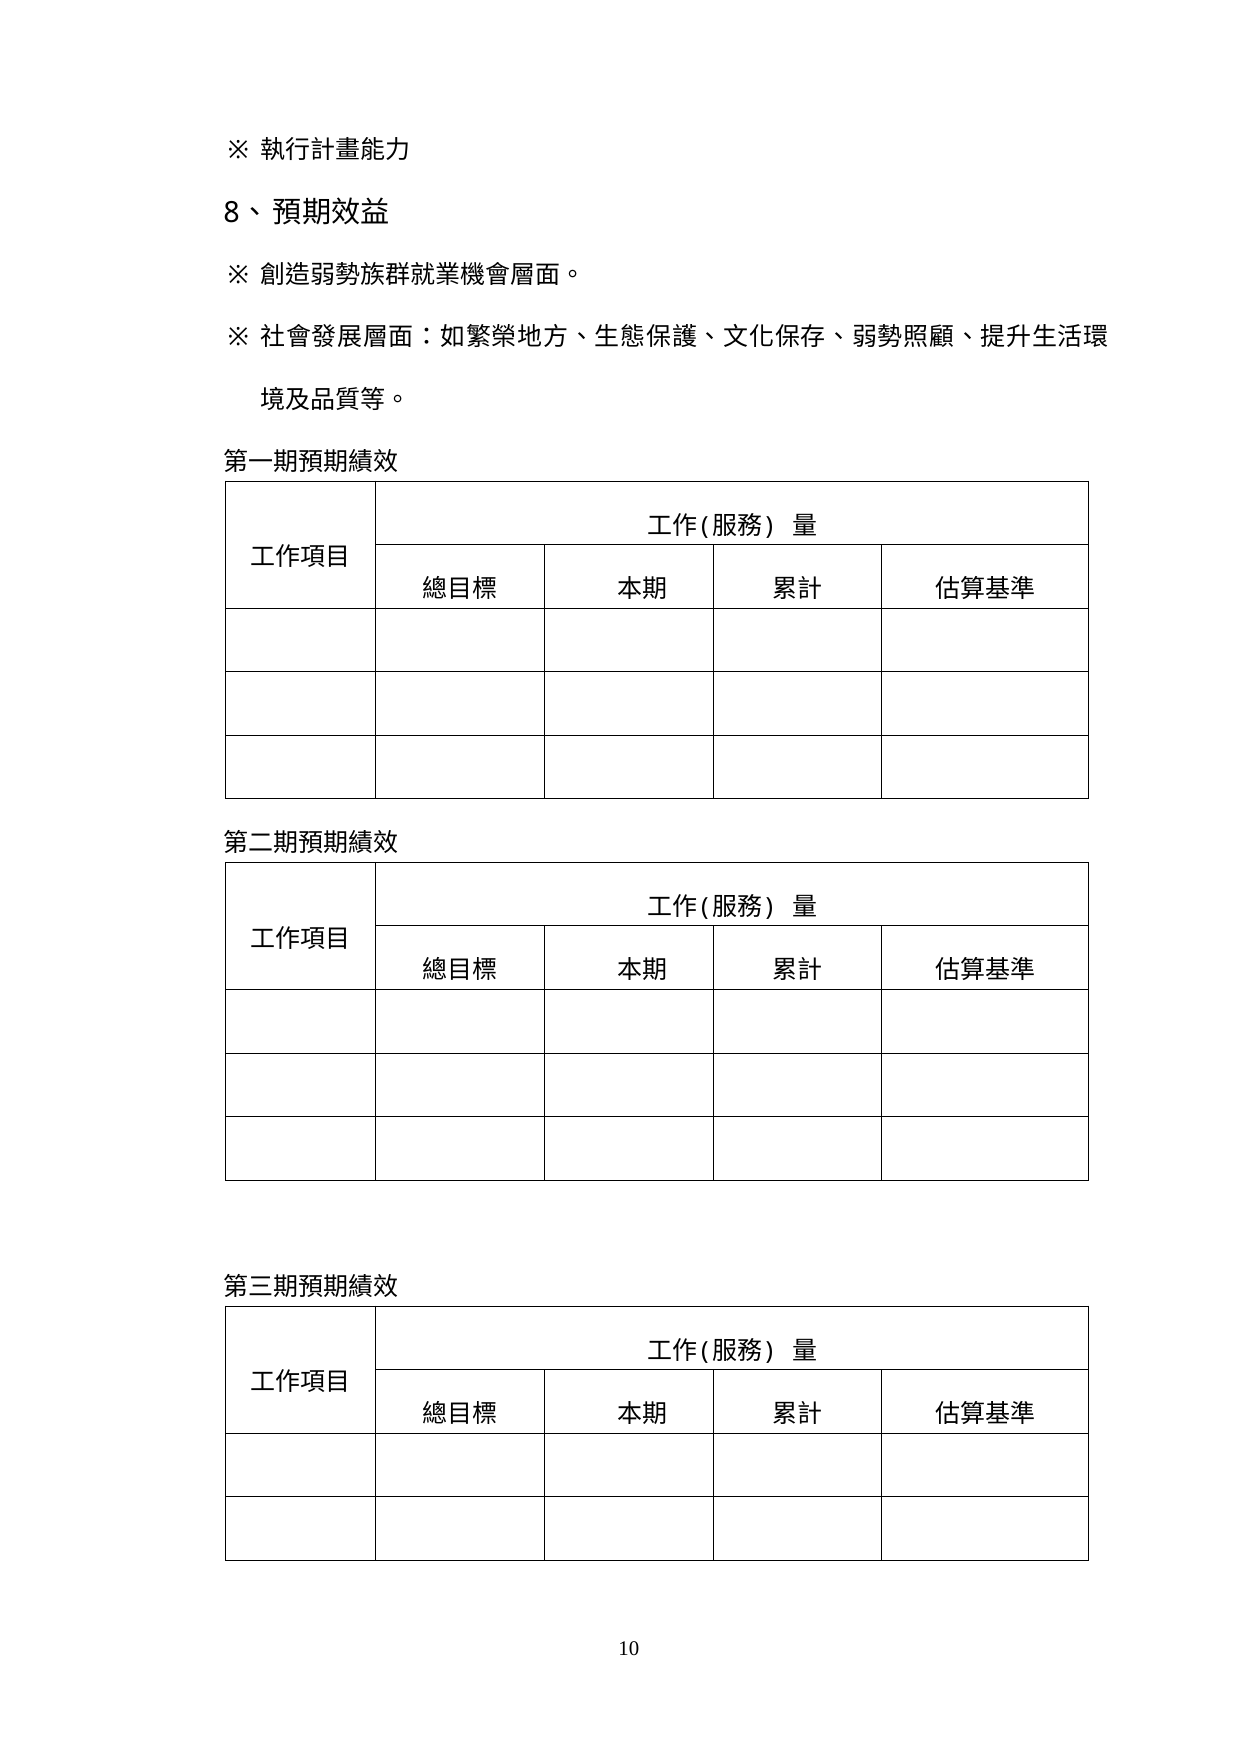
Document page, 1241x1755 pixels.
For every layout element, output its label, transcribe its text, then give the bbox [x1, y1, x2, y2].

table_cell [882, 1497, 1088, 1560]
table_cell [882, 1117, 1088, 1179]
table_cell [226, 990, 375, 1052]
table_header 工作項目 [226, 482, 375, 608]
table_cell [226, 672, 375, 735]
table_cell [226, 1434, 375, 1496]
table_cell [226, 736, 375, 798]
table_header 工作(服務) 量 [376, 863, 1088, 925]
table_cell [882, 990, 1088, 1052]
table_cell [545, 609, 713, 671]
table_header 工作項目 [226, 863, 375, 989]
table_cell [376, 1434, 544, 1496]
table_cell 累計 [714, 545, 881, 608]
table_cell [545, 736, 713, 798]
table_header 工作項目 [226, 1307, 375, 1433]
table_cell [714, 990, 881, 1052]
table_cell [545, 990, 713, 1052]
table_cell [882, 672, 1088, 735]
table_cell 估算基準 [882, 1370, 1088, 1433]
table_cell 總目標 [376, 1370, 544, 1433]
table_cell [226, 609, 375, 671]
table_cell [545, 1054, 713, 1116]
table_cell 總目標 [376, 545, 544, 608]
table_header 工作(服務) 量 [376, 1307, 1088, 1369]
table_cell [714, 736, 881, 798]
table_cell [226, 1054, 375, 1116]
table_cell [545, 672, 713, 735]
table_cell [714, 1497, 881, 1560]
list 預期效益 [223, 168, 1109, 231]
table_cell 本期 [545, 545, 713, 608]
table_cell 估算基準 [882, 545, 1088, 608]
table_cell [376, 609, 544, 671]
table_header 工作(服務) 量 [376, 482, 1088, 544]
table_cell 本期 [545, 926, 713, 989]
table_cell [376, 990, 544, 1052]
table_cell [376, 1497, 544, 1560]
text 第一期預期績效 [223, 418, 1109, 481]
table_cell [714, 1054, 881, 1116]
table_cell [882, 1434, 1088, 1496]
list 執行計畫能力 [223, 106, 1109, 168]
table_cell [376, 1117, 544, 1179]
table_cell [545, 1497, 713, 1560]
list 社會發展層面：如繁榮地方、生態保護、文化保存、弱勢照顧、提升生活環境及品質等。 [223, 293, 1109, 418]
table_cell [226, 1117, 375, 1179]
table_cell [376, 736, 544, 798]
list 創造弱勢族群就業機會層面。 [223, 231, 1109, 293]
table_cell [714, 609, 881, 671]
table_cell [545, 1434, 713, 1496]
table_cell [714, 672, 881, 735]
table_cell [882, 609, 1088, 671]
table_cell [882, 736, 1088, 798]
text 第二期預期績效 [223, 799, 1109, 862]
table_cell [714, 1434, 881, 1496]
table_cell [376, 672, 544, 735]
table_cell 總目標 [376, 926, 544, 989]
table_cell [376, 1054, 544, 1116]
table_cell [545, 1117, 713, 1179]
table_cell [226, 1497, 375, 1560]
table_cell [882, 1054, 1088, 1116]
table_cell 累計 [714, 926, 881, 989]
table_cell 累計 [714, 1370, 881, 1433]
table_cell 估算基準 [882, 926, 1088, 989]
table_cell [714, 1117, 881, 1179]
table_cell 本期 [545, 1370, 713, 1433]
text 第三期預期績效 [223, 1243, 1109, 1306]
